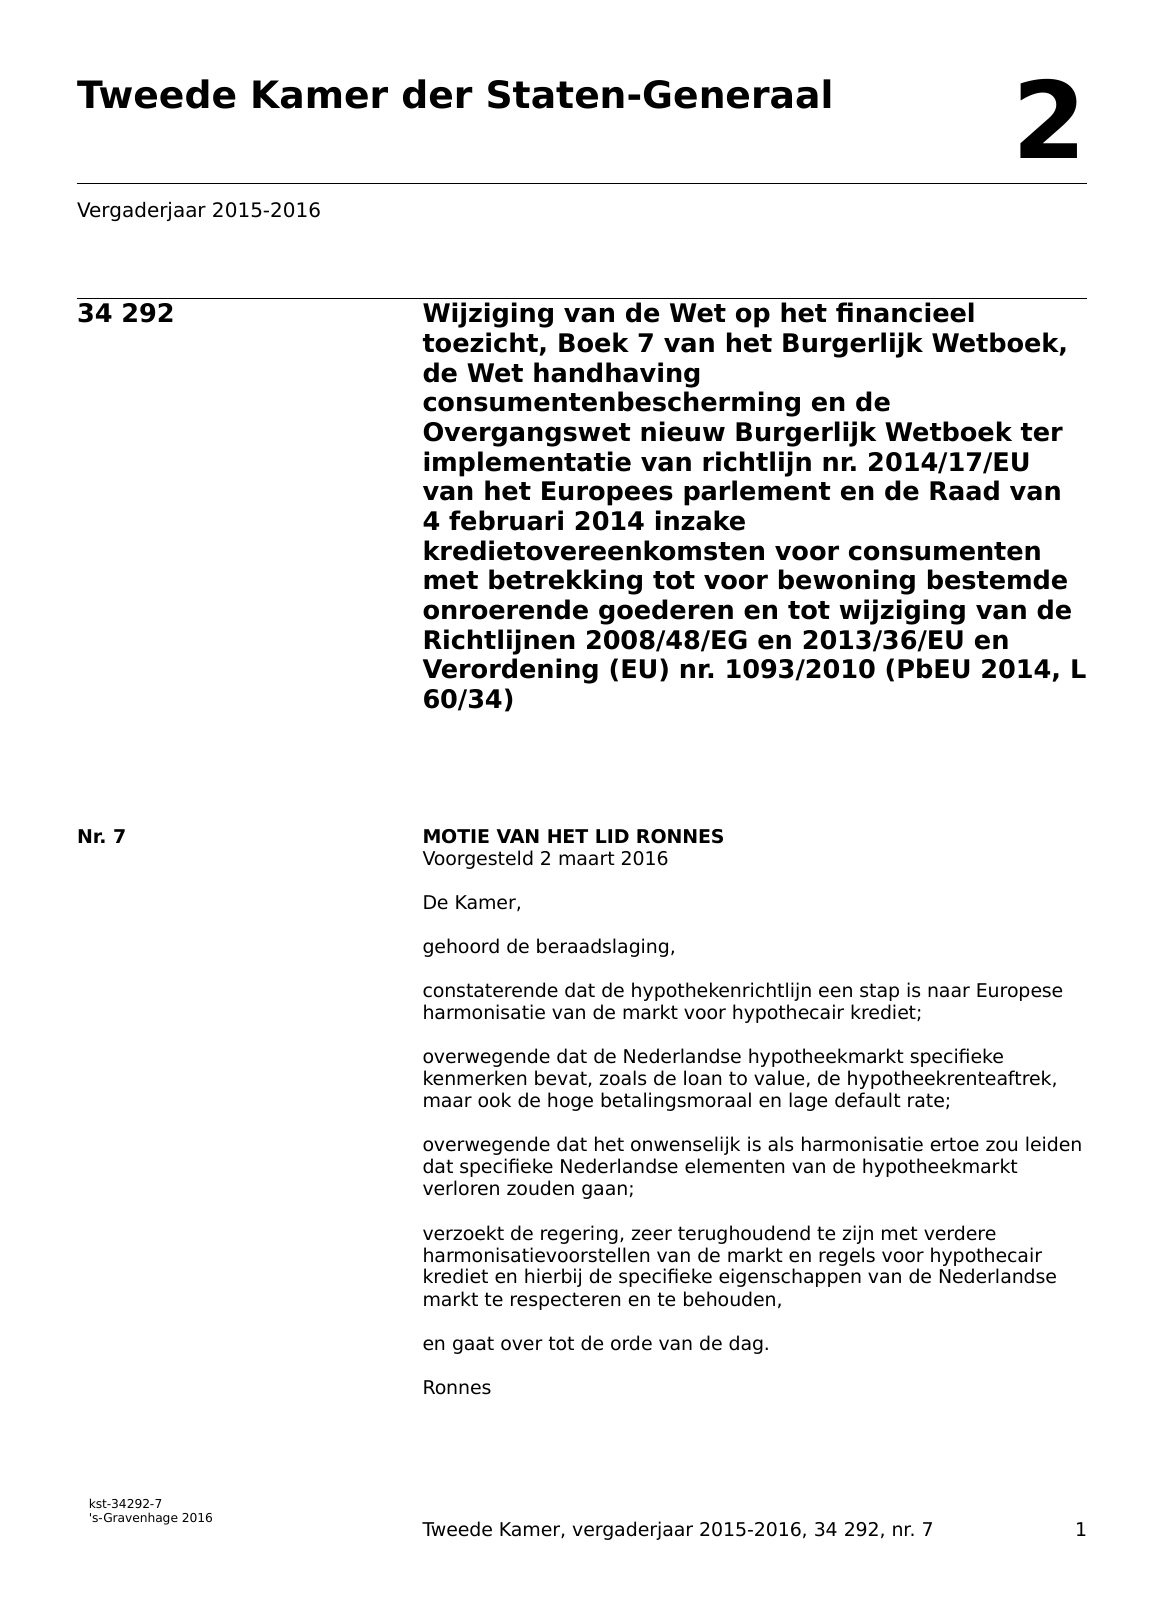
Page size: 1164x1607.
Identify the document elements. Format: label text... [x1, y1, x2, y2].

text overwegende dat de Nederlandse hypotheekmarkt specifieke kenmerken bevat, zoals de loan to value, de hypotheekrenteaftrek, maar ook de hoge betalingsmoraal en lage default rate; [422, 1046, 1087, 1112]
table_header Tweede Kamer der Staten-Generaal [77, 59, 886, 183]
text en gaat over tot de orde van de dag. [422, 1333, 1087, 1354]
subtitle 34 292 Wijziging van de Wet op het financieel toezicht, Boek 7 van het Burgerlijk Wetboek, de Wet handhaving consumentenbescherming en de Overgangswet nieuw Burgerlijk Wetboek ter implementatie van richtlijn nr. 2014/17/EU van het Europees parlement en de Raad van 4 februari 2014 inzake kredietovereenkomsten voor consumenten met betrekking tot voor bewoning bestemde onroerende goederen en tot wijziging van de Richtlijnen 2008/48/EG en 2013/36/EU en Verordening (EU) nr. 1093/2010 (PbEU 2014, L 60/34) [77, 299, 1087, 714]
text De Kamer, [422, 892, 1087, 914]
text 's-Gravenhage 2016 [88, 1511, 323, 1525]
text gehoord de beraadslaging, [422, 936, 1087, 958]
table_cell Vergaderjaar 2015-2016 [77, 184, 1087, 298]
table_header 2 [886, 59, 1087, 183]
text Ronnes [422, 1377, 1087, 1399]
text overwegende dat het onwenselijk is als harmonisatie ertoe zou leiden dat specifieke Nederlandse elementen van de hypotheekmarkt verloren zouden gaan; [422, 1134, 1087, 1200]
subtitle Nr. 7 MOTIE VAN HET LID RONNES [77, 826, 1087, 848]
text constaterende dat de hypothekenrichtlijn een stap is naar Europese harmonisatie van de markt voor hypothecair krediet; [422, 980, 1087, 1024]
text kst-34292-7 [88, 1497, 323, 1511]
text Voorgesteld 2 maart 2016 [422, 848, 1087, 869]
text verzoekt de regering, zeer terughoudend te zijn met verdere harmonisatievoorstellen van de markt en regels voor hypothecair krediet en hierbij de specifieke eigenschappen van de Nederlandse markt te respecteren en te behouden, [422, 1222, 1087, 1310]
